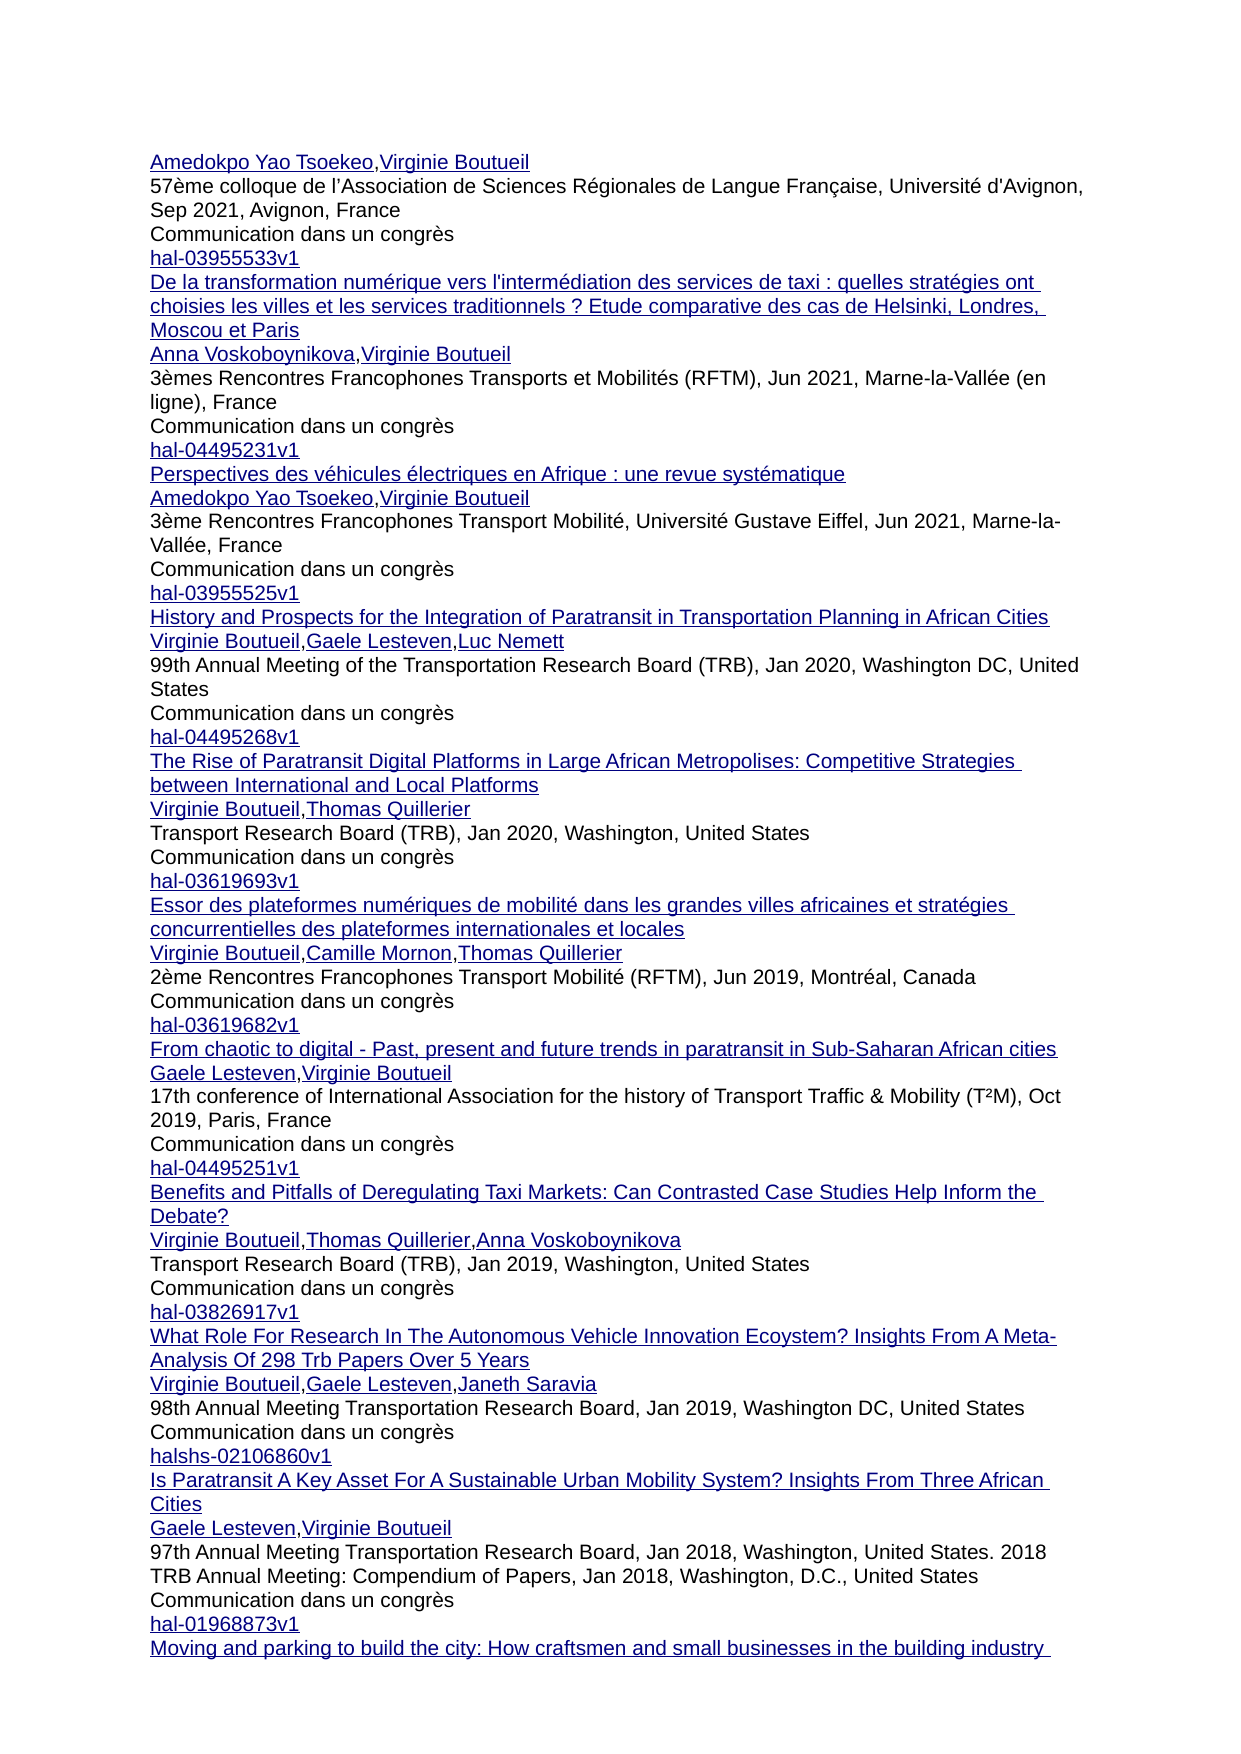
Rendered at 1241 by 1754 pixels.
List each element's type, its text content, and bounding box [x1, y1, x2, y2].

table_cell De la transformation numérique vers l'intermédiation des services de taxi : quelles stratégies ont choisies les villes et les services traditionnels ? Etude comparative des cas de Helsinki, Londres, Moscou et Paris Anna Voskoboynikova,Virginie Boutueil 3èmes Rencontres Francophones Transports et Mobilités (RFTM), Jun 2021, Marne-la-Vallée (en ligne), France Communication dans un congrès hal-04495231v1 [150, 270, 1090, 461]
table_cell Perspectives des véhicules électriques en Afrique : une revue systématique Amedokpo Yao Tsoekeo,Virginie Boutueil 3ème Rencontres Francophones Transport Mobilité, Université Gustave Eiffel, Jun 2021, Marne-la-Vallée, France Communication dans un congrès hal-03955525v1 [150, 461, 1090, 605]
table_cell The Rise of Paratransit Digital Platforms in Large African Metropolises: Competitive Strategies between International and Local Platforms Virginie Boutueil,Thomas Quillerier Transport Research Board (TRB), Jan 2020, Washington, United States Communication dans un congrès hal-03619693v1 [150, 749, 1090, 893]
table_cell Essor des plateformes numériques de mobilité dans les grandes villes africaines et stratégies concurrentielles des plateformes internationales et locales Virginie Boutueil,Camille Mornon,Thomas Quillerier 2ème Rencontres Francophones Transport Mobilité (RFTM), Jun 2019, Montréal, Canada Communication dans un congrès hal-03619682v1 [150, 893, 1090, 1036]
table_cell What Role For Research In The Autonomous Vehicle Innovation Ecoystem? Insights From A Meta-Analysis Of 298 Trb Papers Over 5 Years Virginie Boutueil,Gaele Lesteven,Janeth Saravia 98th Annual Meeting Transportation Research Board, Jan 2019, Washington DC, United States Communication dans un congrès halshs-02106860v1 [150, 1324, 1090, 1468]
table_cell Moving and parking to build the city: How craftsmen and small businesses in the building industry [150, 1635, 1090, 1659]
table_cell Amedokpo Yao Tsoekeo,Virginie Boutueil 57ème colloque de l’Association de Sciences Régionales de Langue Française, Université d'Avignon, Sep 2021, Avignon, France Communication dans un congrès hal-03955533v1 [150, 150, 1090, 270]
table_cell Benefits and Pitfalls of Deregulating Taxi Markets: Can Contrasted Case Studies Help Inform the Debate? Virginie Boutueil,Thomas Quillerier,Anna Voskoboynikova Transport Research Board (TRB), Jan 2019, Washington, United States Communication dans un congrès hal-03826917v1 [150, 1180, 1090, 1324]
table_cell From chaotic to digital - Past, present and future trends in paratransit in Sub-Saharan African cities Gaele Lesteven,Virginie Boutueil 17th conference of International Association for the history of Transport Traffic & Mobility (T²M), Oct 2019, Paris, France Communication dans un congrès hal-04495251v1 [150, 1036, 1090, 1180]
table_cell History and Prospects for the Integration of Paratransit in Transportation Planning in African Cities Virginie Boutueil,Gaele Lesteven,Luc Nemett 99th Annual Meeting of the Transportation Research Board (TRB), Jan 2020, Washington DC, United States Communication dans un congrès hal-04495268v1 [150, 605, 1090, 749]
table_cell Is Paratransit A Key Asset For A Sustainable Urban Mobility System? Insights From Three African Cities Gaele Lesteven,Virginie Boutueil 97th Annual Meeting Transportation Research Board, Jan 2018, Washington, United States. 2018 TRB Annual Meeting: Compendium of Papers, Jan 2018, Washington, D.C., United States Communication dans un congrès hal-01968873v1 [150, 1468, 1090, 1635]
